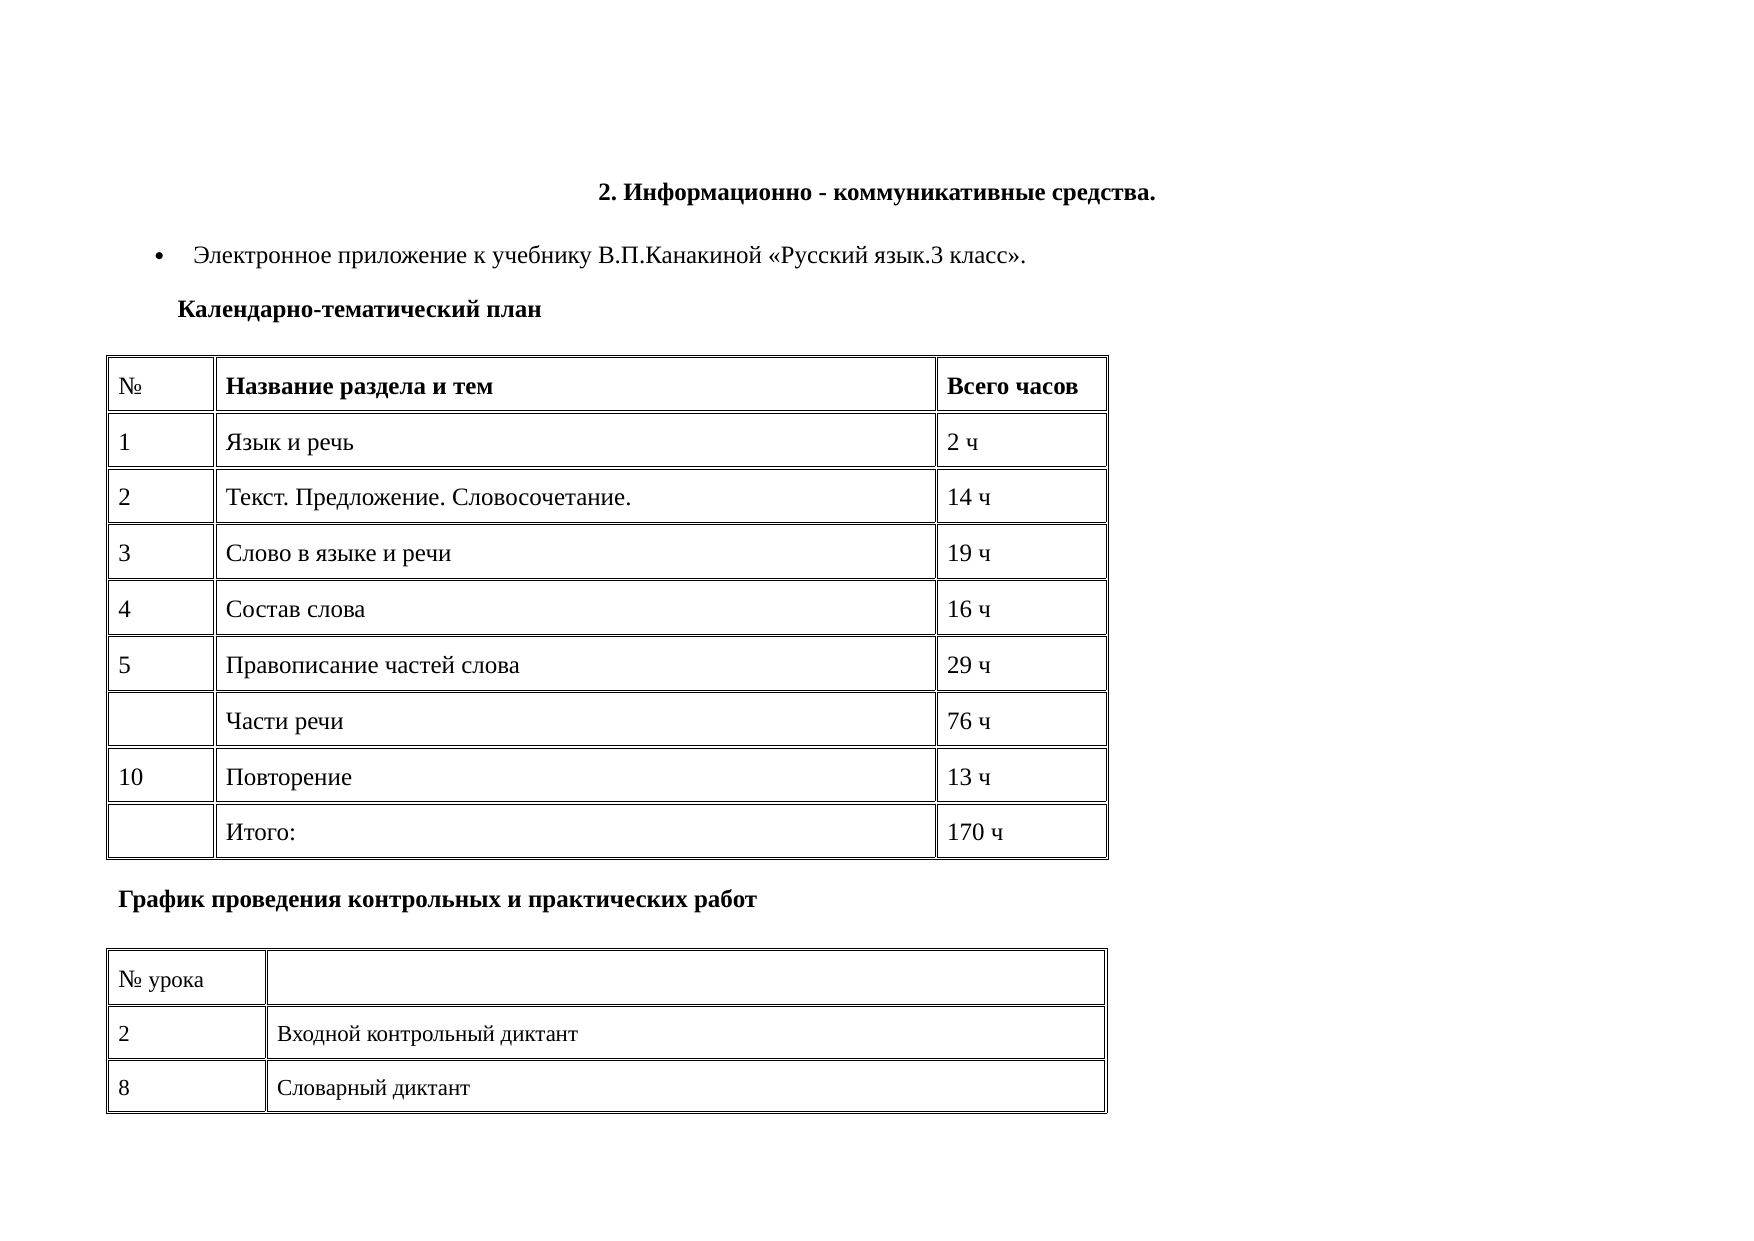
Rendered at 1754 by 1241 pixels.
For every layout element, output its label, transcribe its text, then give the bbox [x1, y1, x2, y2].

table_header [268, 951, 1104, 1004]
table_cell 13 ч [938, 749, 1106, 801]
table_cell 3 [109, 525, 213, 578]
table_header № [109, 358, 213, 410]
table_cell [109, 693, 213, 745]
table_cell Входной контрольный диктант [268, 1007, 1104, 1057]
text Календарно-тематический план [118, 294, 1636, 323]
table_cell 76 ч [938, 693, 1106, 745]
table_cell 10 [109, 749, 213, 801]
table_cell Язык и речь [217, 414, 935, 466]
table_header Название раздела и тем [217, 358, 935, 410]
table_cell 1 [109, 414, 213, 466]
table_cell 14 ч [938, 470, 1106, 522]
list Электронное приложение к учебнику В.П.Канакиной «Русский язык.3 класс». [156, 241, 1636, 269]
table_cell 2 [109, 1007, 265, 1057]
table_cell 2 [109, 470, 213, 522]
table_cell Части речи [217, 693, 935, 745]
table_cell [109, 805, 213, 857]
table_cell Слово в языке и речи [217, 525, 935, 578]
table_cell 170 ч [938, 805, 1106, 857]
table_cell 5 [109, 637, 213, 689]
table_cell 16 ч [938, 581, 1106, 634]
table_cell 8 [109, 1061, 265, 1111]
table_cell 19 ч [938, 525, 1106, 578]
text 2. Информационно - коммуникативные средства. [118, 177, 1636, 206]
table_cell Правописание частей слова [217, 637, 935, 689]
table_cell Состав слова [217, 581, 935, 634]
table_cell Итого: [217, 805, 935, 857]
table_cell 2 ч [938, 414, 1106, 466]
table_cell Словарный диктант [268, 1061, 1104, 1111]
table_cell Повторение [217, 749, 935, 801]
table_header № урока [109, 951, 265, 1004]
table_header Всего часов [938, 358, 1106, 410]
text График проведения контрольных и практических работ [118, 884, 1636, 913]
table_cell Текст. Предложение. Словосочетание. [217, 470, 935, 522]
table_cell 29 ч [938, 637, 1106, 689]
table_cell 4 [109, 581, 213, 634]
